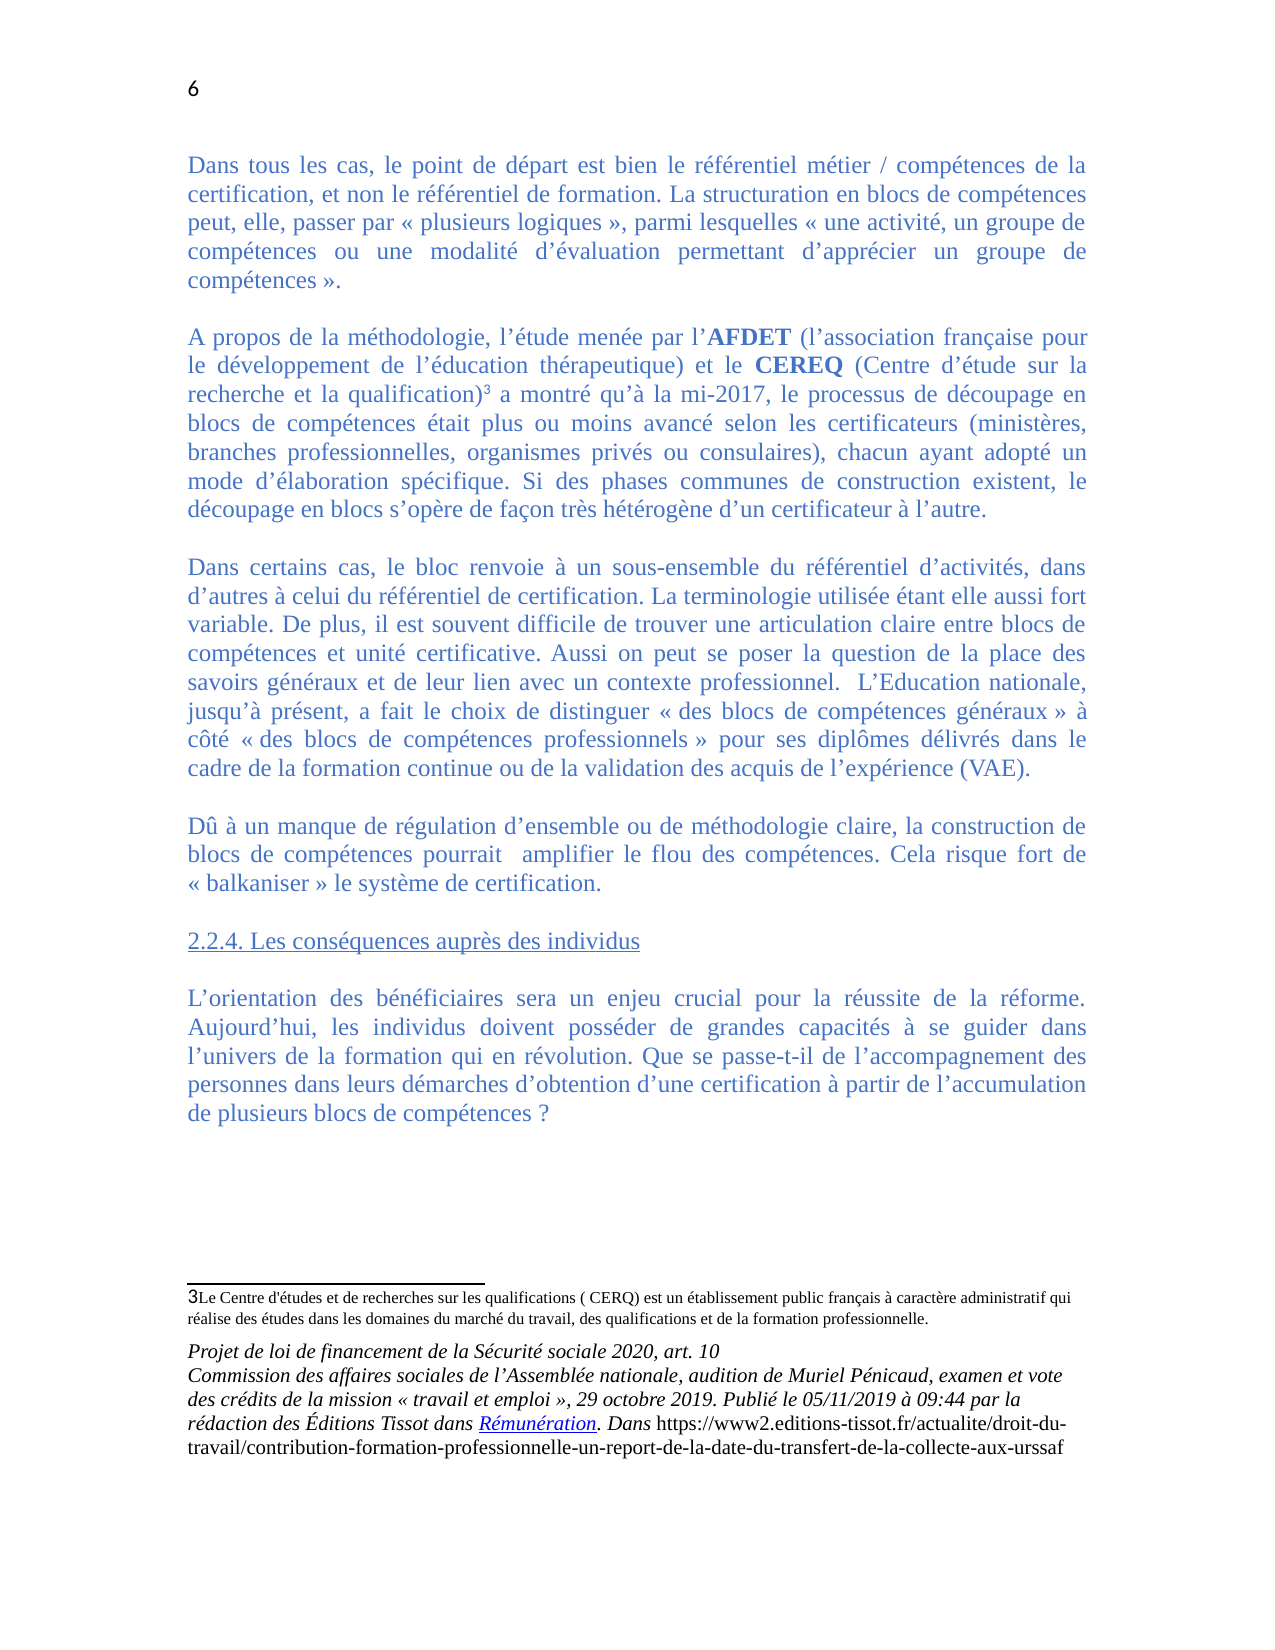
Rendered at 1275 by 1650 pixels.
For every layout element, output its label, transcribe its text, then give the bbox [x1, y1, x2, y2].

text Dans certains cas, le bloc renvoie à un sous-ensemble du référentiel d’activités, dans d’autres à celui du référentiel de certification. La terminologie utilisée étant elle aussi fort variable. De plus, il est souvent difficile de trouver une articulation claire entre blocs de compétences et unité certificative. Aussi on peut se poser la question de la place des savoirs généraux et de leur lien avec un contexte professionnel. L’Education nationale, jusqu’à présent, a fait le choix de distinguer « des blocs de compétences généraux » à côté « des blocs de compétences professionnels » pour ses diplômes délivrés dans le cadre de la formation continue ou de la validation des acquis de l’expérience (VAE). [187, 552, 1087, 782]
text L’orientation des bénéficiaires sera un enjeu crucial pour la réussite de la réforme. Aujourd’hui, les individus doivent posséder de grandes capacités à se guider dans l’univers de la formation qui en révolution. Que se passe-t-il de l’accompagnement des personnes dans leurs démarches d’obtention d’une certification à partir de l’accumulation de plusieurs blocs de compétences ? [187, 983, 1087, 1127]
text A propos de la méthodologie, l’étude menée par l’AFDET (l’association française pour le développement de l’éducation thérapeutique) et le CEREQ (Centre d’étude sur la recherche et la qualification) a montré qu’à la mi-2017, le processus de découpage en blocs de compétences était plus ou moins avancé selon les certificateurs (ministères, branches professionnelles, organismes privés ou consulaires), chacun ayant adopté un mode d’élaboration spécifique. Si des phases communes de construction existent, le découpage en blocs s’opère de façon très hétérogène d’un certificateur à l’autre. [187, 322, 1087, 523]
text 2.2.4. Les conséquences auprès des individus [187, 926, 1087, 954]
text Dans tous les cas, le point de départ est bien le référentiel métier / compétences de la certification, et non le référentiel de formation. La structuration en blocs de compétences peut, elle, passer par « plusieurs logiques », parmi lesquelles « une activité, un groupe de compétences ou une modalité d’évaluation permettant d’apprécier un groupe de compétences ». [187, 150, 1087, 294]
text Dû à un manque de régulation d’ensemble ou de méthodologie claire, la construction de blocs de compétences pourrait amplifier le flou des compétences. Cela risque fort de « balkaniser » le système de certification. [187, 811, 1087, 897]
text Le Centre d'études et de recherches sur les qualifications ( CERQ) est un établissement public français à caractère administratif qui réalise des études dans les domaines du marché du travail, des qualifications et de la formation professionnelle. [187, 1284, 1087, 1328]
